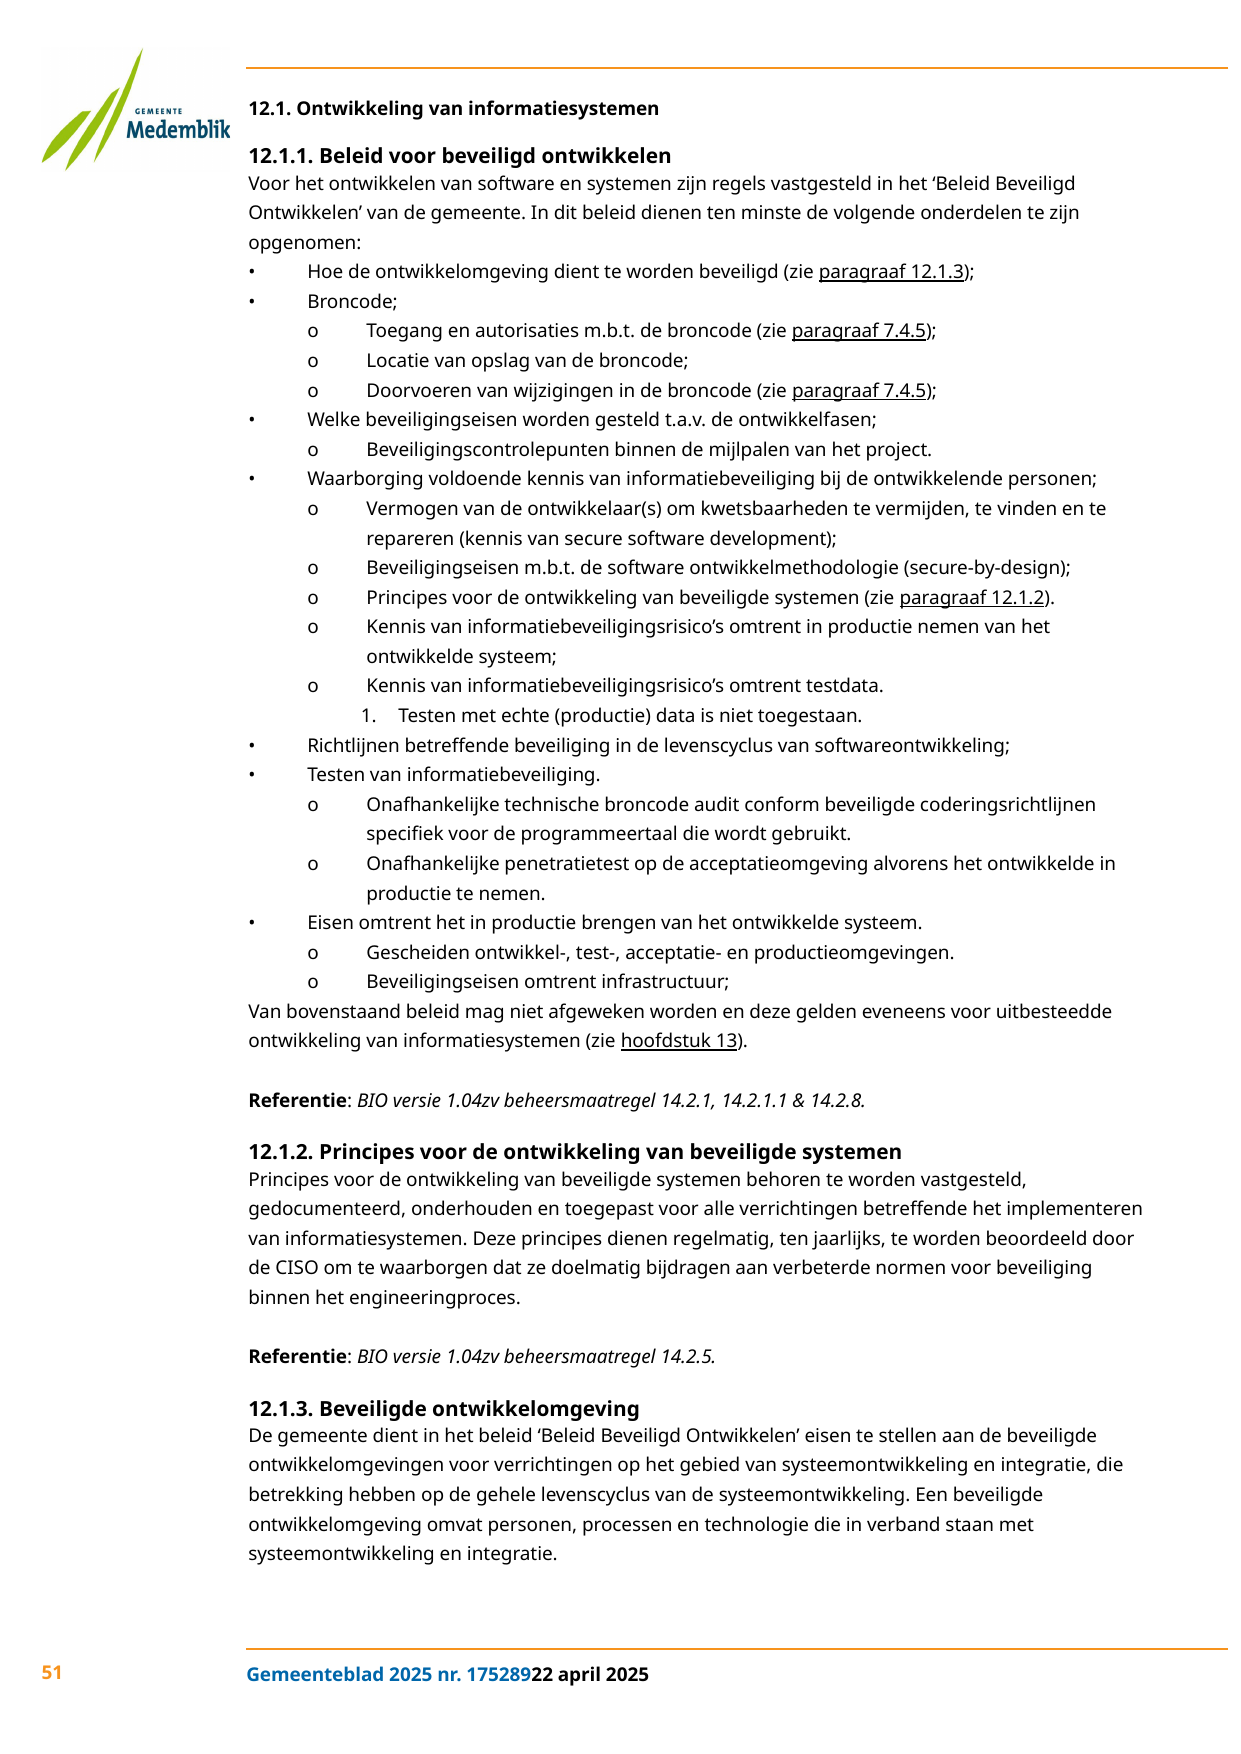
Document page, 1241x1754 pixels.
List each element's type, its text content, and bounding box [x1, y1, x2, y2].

text Referentie: BIO versie 1.04zv beheersmaatregel 14.2.1, 14.2.1.1 & 14.2.8. [248, 1087, 1152, 1113]
list Testen van informatiebeveiliging. [248, 761, 1152, 787]
list Toegang en autorisaties m.b.t. de broncode (zie paragraaf 7.4.5); [307, 318, 1152, 343]
list Beveiligingscontrolepunten binnen de mijlpalen van het project. [307, 436, 1152, 462]
list Waarborging voldoende kennis van informatiebeveiliging bij de ontwikkelende personen; [248, 466, 1152, 491]
text Principes voor de ontwikkeling van beveiligde systemen behoren te worden vastgesteld, gedocumenteerd, onderhouden en toegepast voor alle verrichtingen betreffende het implementeren van informatiesystemen. Deze principes dienen regelmatig, ten jaarlijks, te worden beoordeeld door de CISO om te waarborgen dat ze doelmatig bijdragen aan verbeterde normen voor beveiliging binnen het engineeringproces. [248, 1166, 1152, 1310]
list Gescheiden ontwikkel-, test-, acceptatie- en productieomgevingen. [307, 939, 1152, 965]
text De gemeente dient in het beleid ‘Beleid Beveiligd Ontwikkelen’ eisen te stellen aan de beveiligde ontwikkelomgevingen voor verrichtingen op het gebied van systeemontwikkeling en integratie, die betrekking hebben op de gehele levenscyclus van de systeemontwikkeling. Een beveiligde ontwikkelomgeving omvat personen, processen en technologie die in verband staan met systeemontwikkeling en integratie. [248, 1422, 1152, 1566]
list Beveiligingseisen omtrent infrastructuur; [307, 968, 1152, 994]
list Welke beveiligingseisen worden gesteld t.a.v. de ontwikkelfasen; [248, 406, 1152, 432]
text 12.1.2. Principes voor de ontwikkeling van beveiligde systemen [248, 1137, 1152, 1166]
text Referentie: BIO versie 1.04zv beheersmaatregel 14.2.5. [248, 1343, 1152, 1369]
list Beveiligingseisen m.b.t. de software ontwikkelmethodologie (secure-by-design); [307, 554, 1152, 580]
list Locatie van opslag van de broncode; [307, 347, 1152, 373]
text 12.1. Ontwikkeling van informatiesystemen [248, 95, 1152, 121]
list Broncode; [248, 288, 1152, 314]
list Onafhankelijke penetratietest op de acceptatieomgeving alvorens het ontwikkelde in productie te nemen. [307, 850, 1152, 906]
text 12.1.1. Beleid voor beveiligd ontwikkelen [248, 141, 1152, 170]
list Vermogen van de ontwikkelaar(s) om kwetsbaarheden te vermijden, te vinden en te repareren (kennis van secure software development); [307, 495, 1152, 551]
text Van bovenstaand beleid mag niet afgeweken worden en deze gelden eveneens voor uitbesteedde ontwikkeling van informatiesystemen (zie hoofdstuk 13). [248, 998, 1152, 1053]
picture [41, 47, 231, 172]
text Voor het ontwikkelen van software en systemen zijn regels vastgesteld in het ‘Beleid Beveiligd Ontwikkelen’ van de gemeente. In dit beleid dienen ten minste de volgende onderdelen te zijn opgenomen: [248, 170, 1152, 255]
list Testen met echte (productie) data is niet toegestaan. [361, 702, 1152, 728]
list Kennis van informatiebeveiligingsrisico’s omtrent in productie nemen van het ontwikkelde systeem; [307, 613, 1152, 669]
list Onafhankelijke technische broncode audit conform beveiligde coderingsrichtlijnen specifiek voor de programmeertaal die wordt gebruikt. [307, 791, 1152, 846]
list Kennis van informatiebeveiligingsrisico’s omtrent testdata. [307, 673, 1152, 698]
list Richtlijnen betreffende beveiliging in de levenscyclus van softwareontwikkeling; [248, 732, 1152, 758]
list Hoe de ontwikkelomgeving dient te worden beveiligd (zie paragraaf 12.1.3); [248, 258, 1152, 284]
text 12.1.3. Beveiligde ontwikkelomgeving [248, 1394, 1152, 1422]
list Principes voor de ontwikkeling van beveiligde systemen (zie paragraaf 12.1.2). [307, 584, 1152, 610]
list Eisen omtrent het in productie brengen van het ontwikkelde systeem. [248, 909, 1152, 935]
list Doorvoeren van wijzigingen in de broncode (zie paragraaf 7.4.5); [307, 377, 1152, 403]
